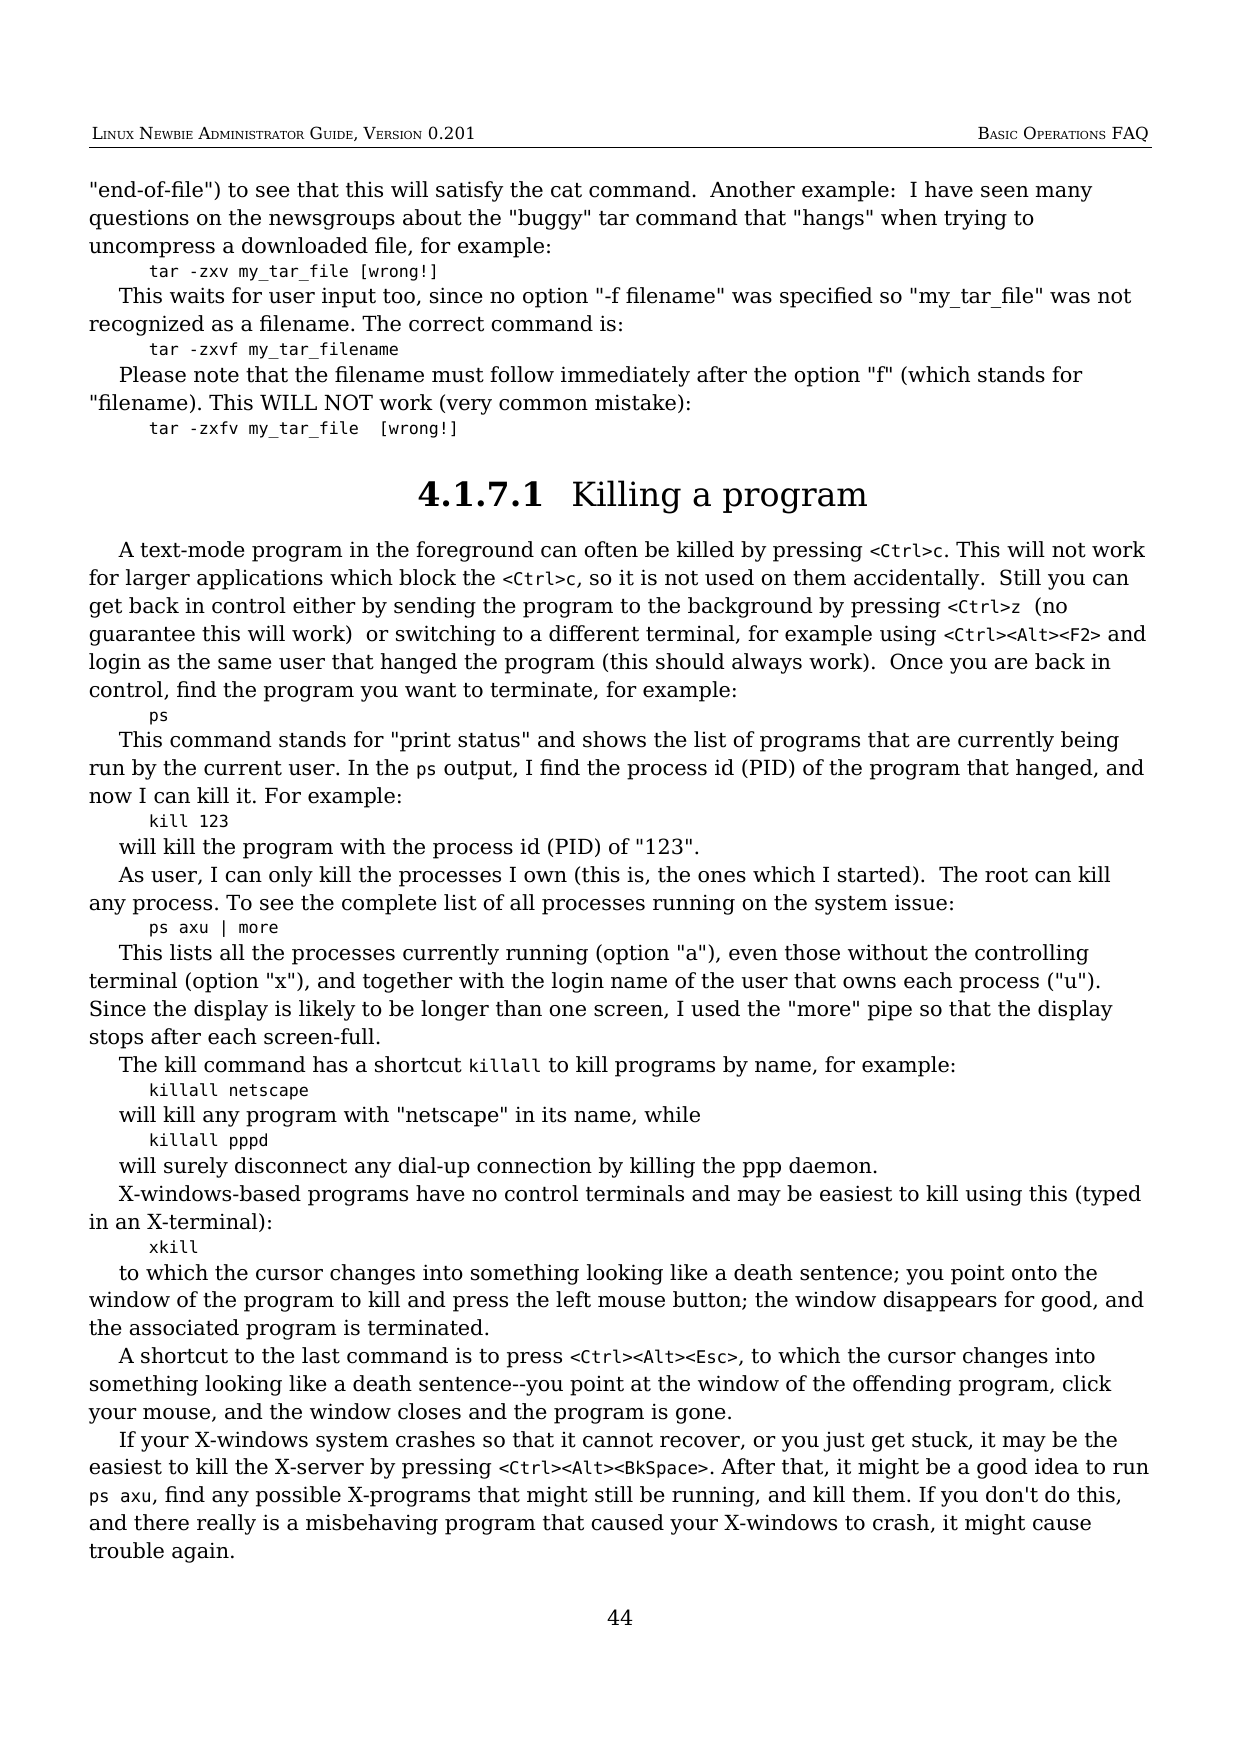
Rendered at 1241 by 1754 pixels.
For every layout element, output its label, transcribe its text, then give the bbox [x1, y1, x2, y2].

text tar -zxvf my_tar_filename [148, 340, 1152, 360]
text X-windows-based programs have no control terminals and may be easiest to kill using this (typed in an X-terminal): [88, 1182, 1152, 1234]
text This command stands for "print status" and shows the list of programs that are currently being run by the current user. In the ps output, I find the process id (PID) of the program that hanged, and now I can kill it. For example: [88, 728, 1152, 808]
text xkill [148, 1238, 1152, 1257]
subtitle Killing a program [88, 475, 1152, 514]
text will kill the program with the process id (PID) of "123". [88, 835, 1152, 859]
text kill 123 [148, 812, 1152, 831]
text A text-mode program in the foreground can often be killed by pressing <Ctrl>c. This will not work for larger applications which block the <Ctrl>c, so it is not used on them accidentally. Still you can get back in control either by sending the program to the background by pressing <Ctrl>z (no guarantee this will work) or switching to a different terminal, for example using <Ctrl><Alt><F2> and login as the same user that hanged the program (this should always work). Once you are back in control, find the program you want to terminate, for example: [88, 539, 1152, 702]
text ps [148, 706, 1152, 725]
text The kill command has a shortcut killall to kill programs by name, for example: [88, 1053, 1152, 1077]
text If your X-windows system crashes so that it cannot recover, or you just get stuck, it may be the easiest to kill the X-server by pressing <Ctrl><Alt><BkSpace>. After that, it might be a good idea to run ps axu, find any possible X-programs that might still be running, and kill them. If you don't do this, and there really is a misbehaving program that caused your X-windows to crash, it might cause trouble again. [88, 1428, 1152, 1563]
text "end-of-file") to see that this will satisfy the cat command. Another example: I have seen many questions on the newsgroups about the "buggy" tar command that "hangs" when trying to uncompress a downloaded file, for example: [88, 178, 1152, 258]
text killall pppd [148, 1131, 1152, 1151]
text will surely disconnect any dial-up connection by killing the ppp daemon. [88, 1154, 1152, 1179]
text This waits for user input too, since no option "-f filename" was specified so "my_tar_file" was not recognized as a filename. The correct command is: [88, 284, 1152, 337]
text will kill any program with "netscape" in its name, while [88, 1103, 1152, 1128]
text killall netscape [148, 1081, 1152, 1100]
text tar -zxv my_tar_file [wrong!] [148, 262, 1152, 281]
text ps axu | more [148, 918, 1152, 938]
text to which the cursor changes into something looking like a death sentence; you point onto the window of the program to kill and press the left mouse button; the window disappears for good, and the associated program is terminated. [88, 1261, 1152, 1341]
text Please note that the filename must follow immediately after the option "f" (which stands for "filename). This WILL NOT work (very common mistake): [88, 363, 1152, 415]
text As user, I can only kill the processes I own (this is, the ones which I started). The root can kill any process. To see the complete list of all processes running on the system issue: [88, 863, 1152, 915]
text This lists all the processes currently running (option "a"), even those without the controlling terminal (option "x"), and together with the login name of the user that owns each process ("u"). Since the display is likely to be longer than one screen, I used the "more" pipe so that the display stops after each screen-full. [88, 941, 1152, 1049]
text A shortcut to the last command is to press <Ctrl><Alt><Esc>, to which the cursor changes into something looking like a death sentence--you point at the window of the offending program, click your mouse, and the window closes and the program is gone. [88, 1344, 1152, 1424]
text tar -zxfv my_tar_file [wrong!] [148, 419, 1152, 438]
